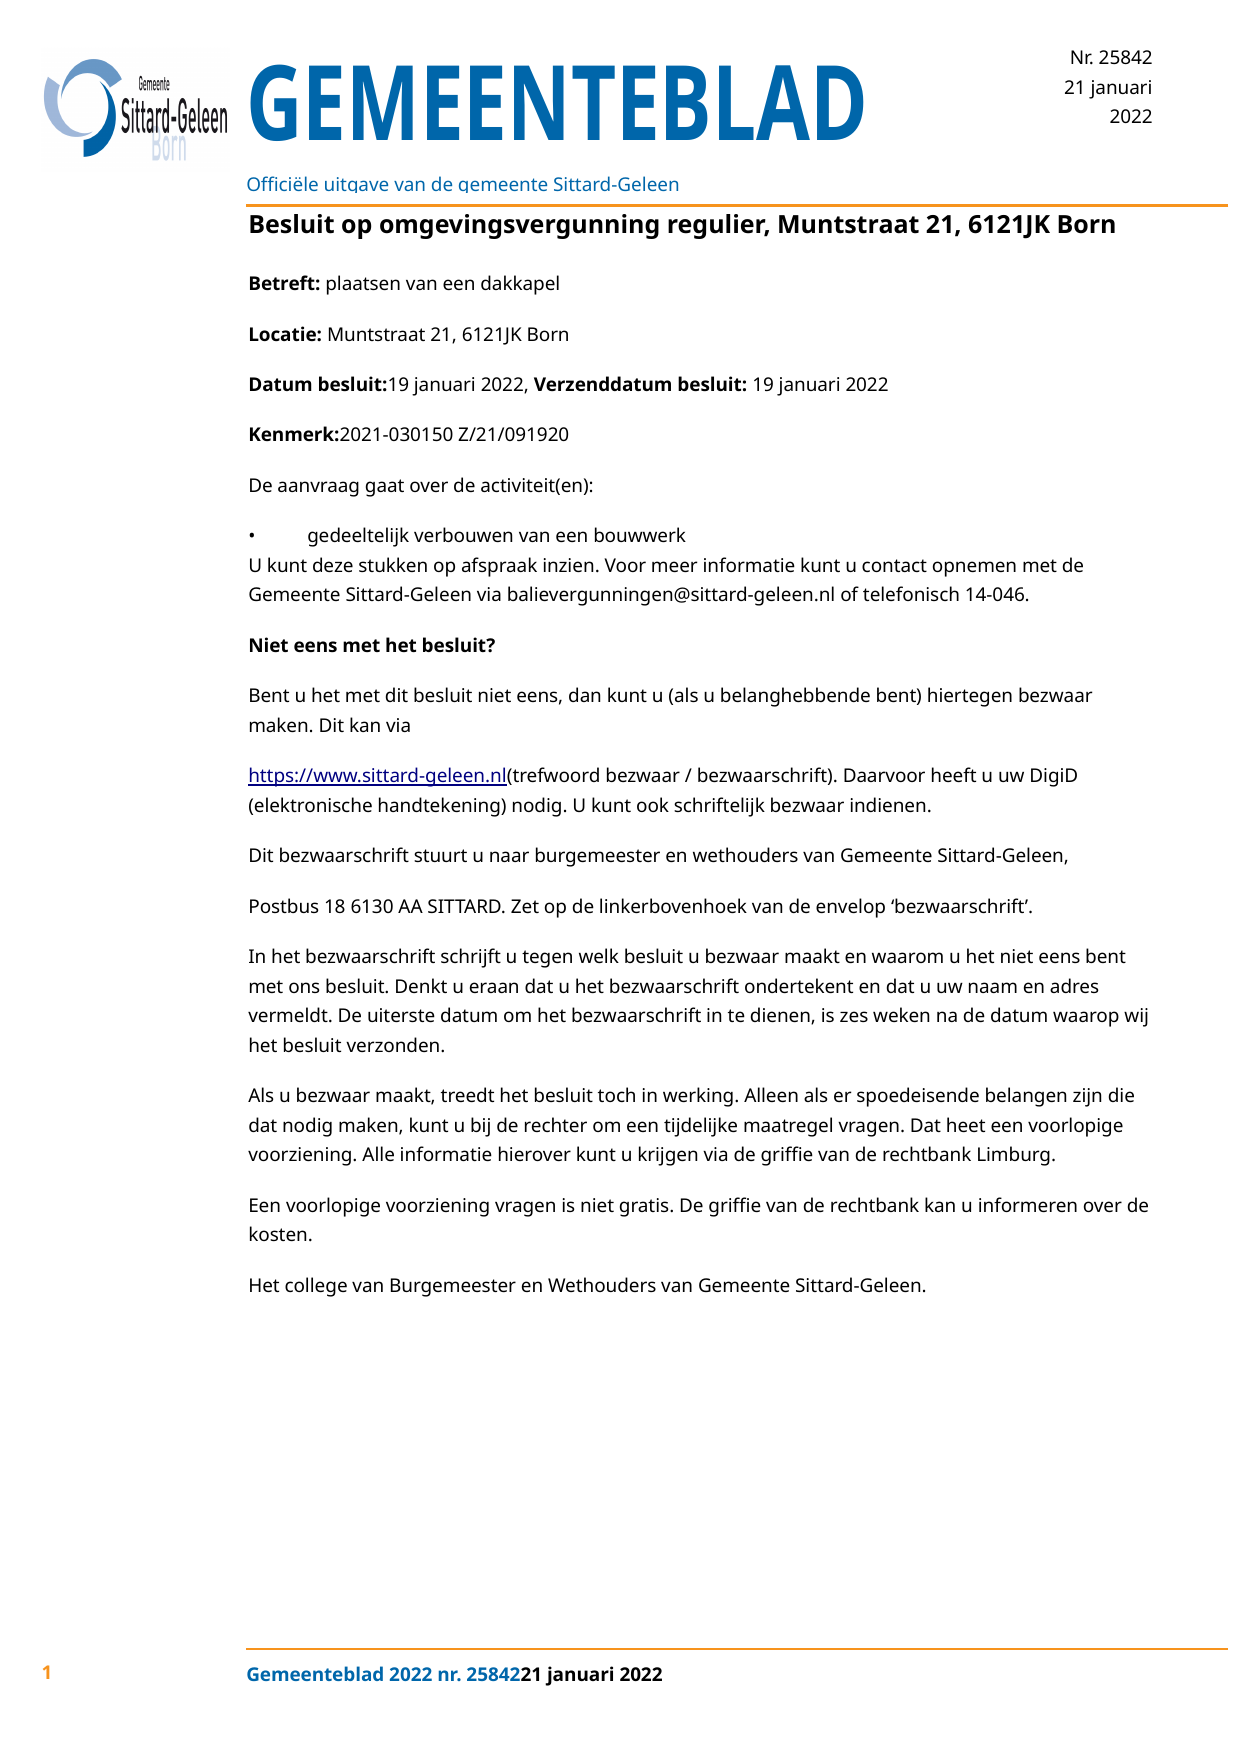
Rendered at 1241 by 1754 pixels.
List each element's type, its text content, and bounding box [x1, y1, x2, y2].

text Postbus 18 6130 AA SITTARD. Zet op de linkerbovenhoek van de envelop ‘bezwaarschrift’. [248, 893, 1152, 918]
text Datum besluit:19 januari 2022, Verzenddatum besluit: 19 januari 2022 [248, 371, 1152, 397]
text Niet eens met het besluit? [248, 632, 1152, 658]
text Als u bezwaar maakt, treedt het besluit toch in werking. Alleen als er spoedeisende belangen zijn die dat nodig maken, kunt u bij de rechter om een tijdelijke maatregel vragen. Dat heet een voorlopige voorziening. Alle informatie hierover kunt u krijgen via de griffie van de rechtbank Limburg. [248, 1082, 1152, 1167]
text Het college van Burgemeester en Wethouders van Gemeente Sittard-Geleen. [248, 1272, 1152, 1298]
text Dit bezwaarschrift stuurt u naar burgemeester en wethouders van Gemeente Sittard-Geleen, [248, 842, 1152, 868]
text U kunt deze stukken op afspraak inzien. Voor meer informatie kunt u contact opnemen met de Gemeente Sittard-Geleen via balievergunningen@sittard-geleen.nl of telefonisch 14-046. [248, 552, 1152, 607]
text https://www.sittard-geleen.nl(trefwoord bezwaar / bezwaarschrift). Daarvoor heeft u uw DigiD (elektronische handtekening) nodig. U kunt ook schriftelijk bezwaar indienen. [248, 762, 1152, 818]
text De aanvraag gaat over de activiteit(en): [248, 472, 1152, 498]
text Betreft: plaatsen van een dakkapel [248, 270, 1152, 296]
text Locatie: Muntstraat 21, 6121JK Born [248, 321, 1152, 346]
text Een voorlopige voorziening vragen is niet gratis. De griffie van de rechtbank kan u informeren over de kosten. [248, 1192, 1152, 1247]
text Besluit op omgevingsvergunning regulier, Muntstraat 21, 6121JK Born [248, 207, 1152, 241]
text Kenmerk:2021-030150 Z/21/091920 [248, 422, 1152, 447]
text Bent u het met dit besluit niet eens, dan kunt u (als u belanghebbende bent) hiertegen bezwaar maken. Dit kan via [248, 682, 1152, 738]
picture [41, 47, 231, 172]
list gedeeltelijk verbouwen van een bouwwerk [248, 522, 1152, 548]
text In het bezwaarschrift schrijft u tegen welk besluit u bezwaar maakt en waarom u het niet eens bent met ons besluit. Denkt u eraan dat u het bezwaarschrift ondertekent en dat u uw naam en adres vermeldt. De uiterste datum om het bezwaarschrift in te dienen, is zes weken na de datum waarop wij het besluit verzonden. [248, 943, 1152, 1058]
